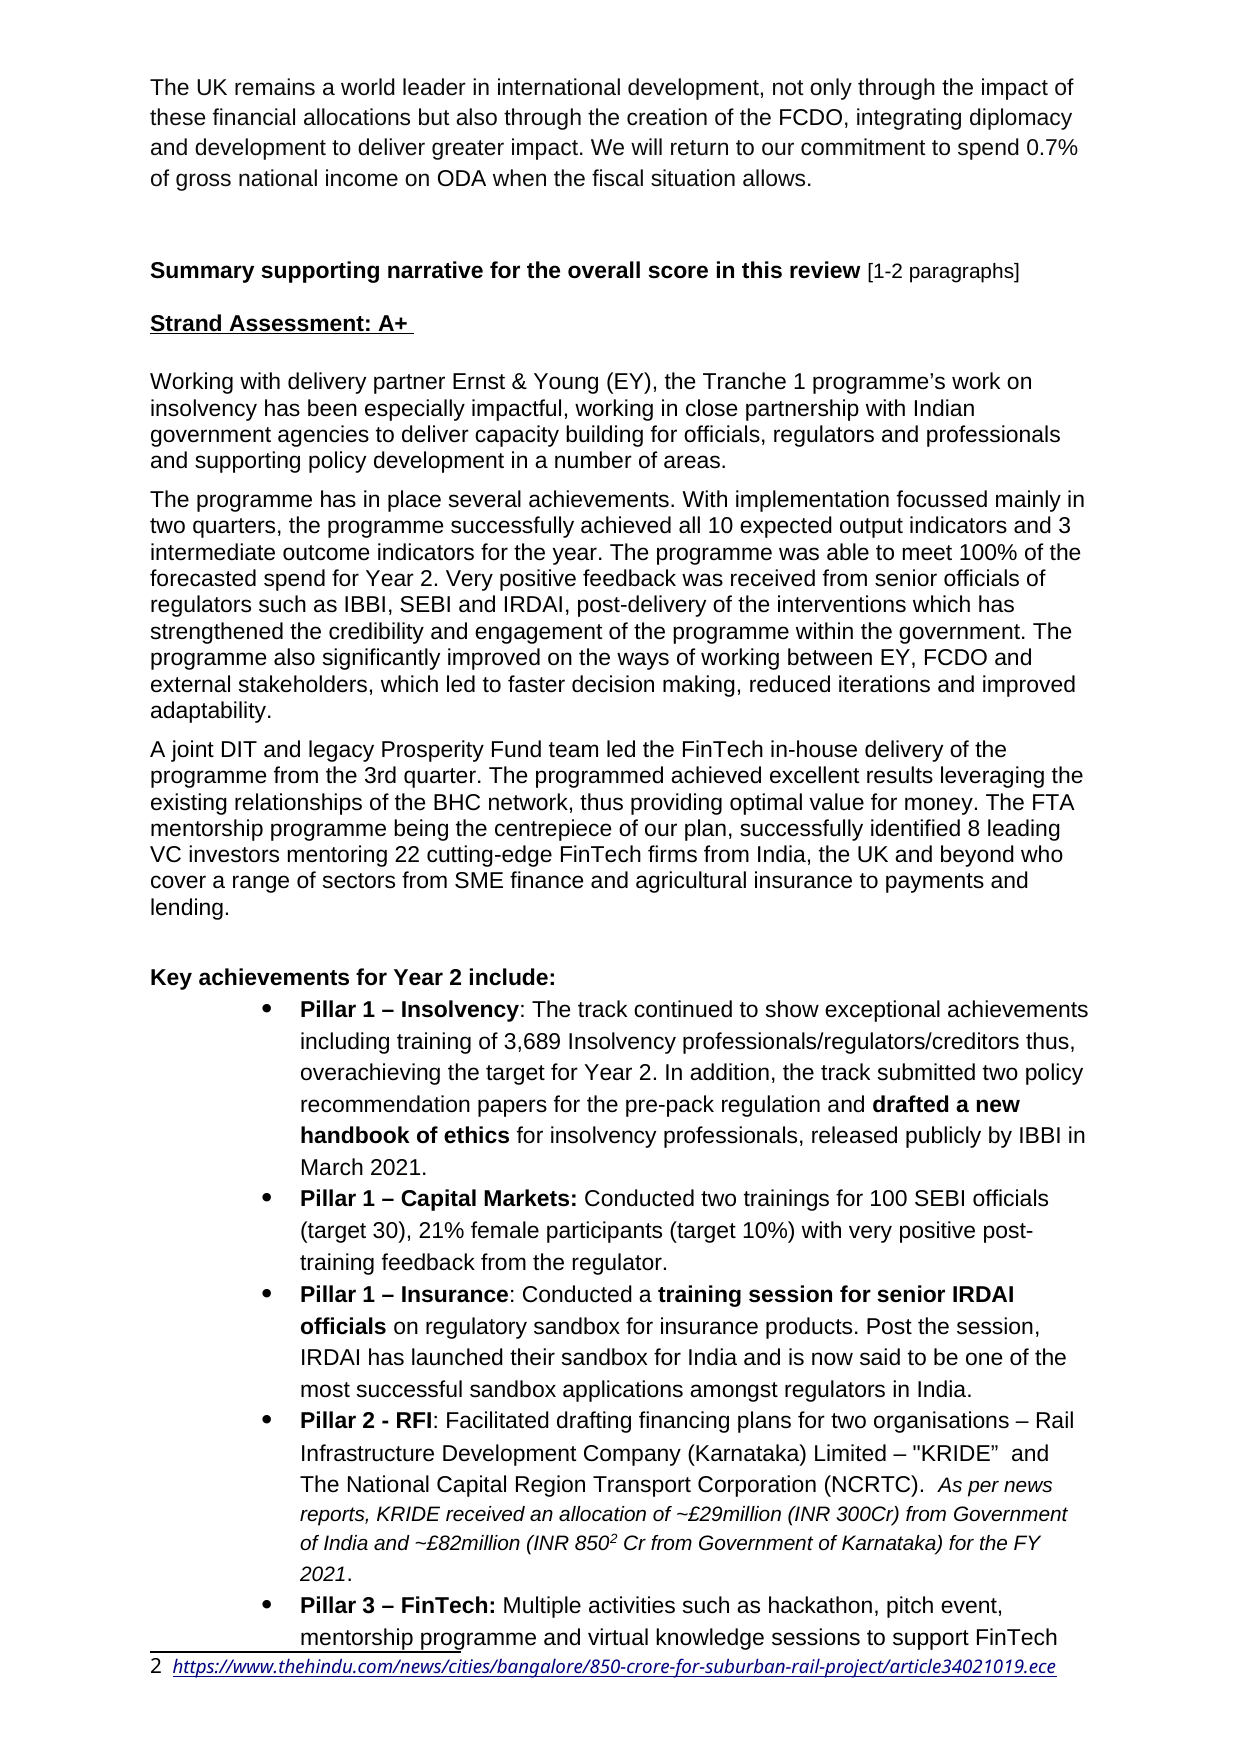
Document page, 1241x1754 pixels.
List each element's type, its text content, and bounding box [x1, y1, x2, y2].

list Pillar 2 - RFI: Facilitated drafting financing plans for two organisations – Rail Infrastructure Development Company (Karnataka) Limited – "KRIDE” and The National Capital Region Transport Corporation (NCRTC). As per news reports, KRIDE received an allocation of ~£29million (INR 300Cr) from Government of India and ~£82million (INR 850 Cr from Government of Karnataka) for the FY 2021. [262, 1407, 1090, 1586]
text Strand Assessment: A+ [150, 310, 1090, 337]
text Summary supporting narrative for the overall score in this review [1-2 paragraphs] [150, 257, 1090, 284]
text A joint DIT and legacy Prosperity Fund team led the FinTech in-house delivery of the programme from the 3rd quarter. The programmed achieved excellent results leveraging the existing relationships of the BHC network, thus providing optimal value for money. The FTA mentorship programme being the centrepiece of our plan, successfully identified 8 leading VC investors mentoring 22 cutting-edge FinTech firms from India, the UK and beyond who cover a range of sectors from SME finance and agricultural insurance to payments and lending. [150, 736, 1090, 920]
list Pillar 1 – Insolvency: The track continued to show exceptional achievements including training of 3,689 Insolvency professionals/regulators/creditors thus, overachieving the target for Year 2. In addition, the track submitted two policy recommendation papers for the pre-pack regulation and drafted a new handbook of ethics for insolvency professionals, released publicly by IBBI in March 2021. [262, 996, 1090, 1180]
text Working with delivery partner Ernst & Young (EY), the Tranche 1 programme’s work on insolvency has been especially impactful, working in close partnership with Indian government agencies to deliver capacity building for officials, regulators and professionals and supporting policy development in a number of areas. [150, 368, 1090, 473]
list Pillar 1 – Insurance: Conducted a training session for senior IRDAI officials on regulatory sandbox for insurance products. Post the session, IRDAI has launched their sandbox for India and is now said to be one of the most successful sandbox applications amongst regulators in India. [262, 1281, 1090, 1402]
text The programme has in place several achievements. With implementation focussed mainly in two quarters, the programme successfully achieved all 10 expected output indicators and 3 intermediate outcome indicators for the year. The programme was able to meet 100% of the forecasted spend for Year 2. Very positive feedback was received from senior officials of regulators such as IBBI, SEBI and IRDAI, post-delivery of the interventions which has strengthened the credibility and engagement of the programme within the government. The programme also significantly improved on the ways of working between EY, FCDO and external stakeholders, which led to faster decision making, reduced iterations and improved adaptability. [150, 486, 1090, 723]
list https://www.thehindu.com/news/cities/bangalore/850-crore-for-suburban-rail-project/article34021019.ece [150, 1652, 1090, 1680]
list Pillar 1 – Capital Markets: Conducted two trainings for 100 SEBI officials (target 30), 21% female participants (target 10%) with very positive post-training feedback from the regulator. [262, 1185, 1090, 1275]
list Pillar 3 – FinTech: Multiple activities such as hackathon, pitch event, mentorship programme and virtual knowledge sessions to support FinTech [262, 1592, 1090, 1650]
text The UK remains a world leader in international development, not only through the impact of these financial allocations but also through the creation of the FCDO, integrating diplomacy and development to deliver greater impact. We will return to our commitment to spend 0.7% of gross national income on ODA when the fiscal situation allows. [150, 74, 1090, 191]
text Key achievements for Year 2 include: [150, 964, 1090, 990]
